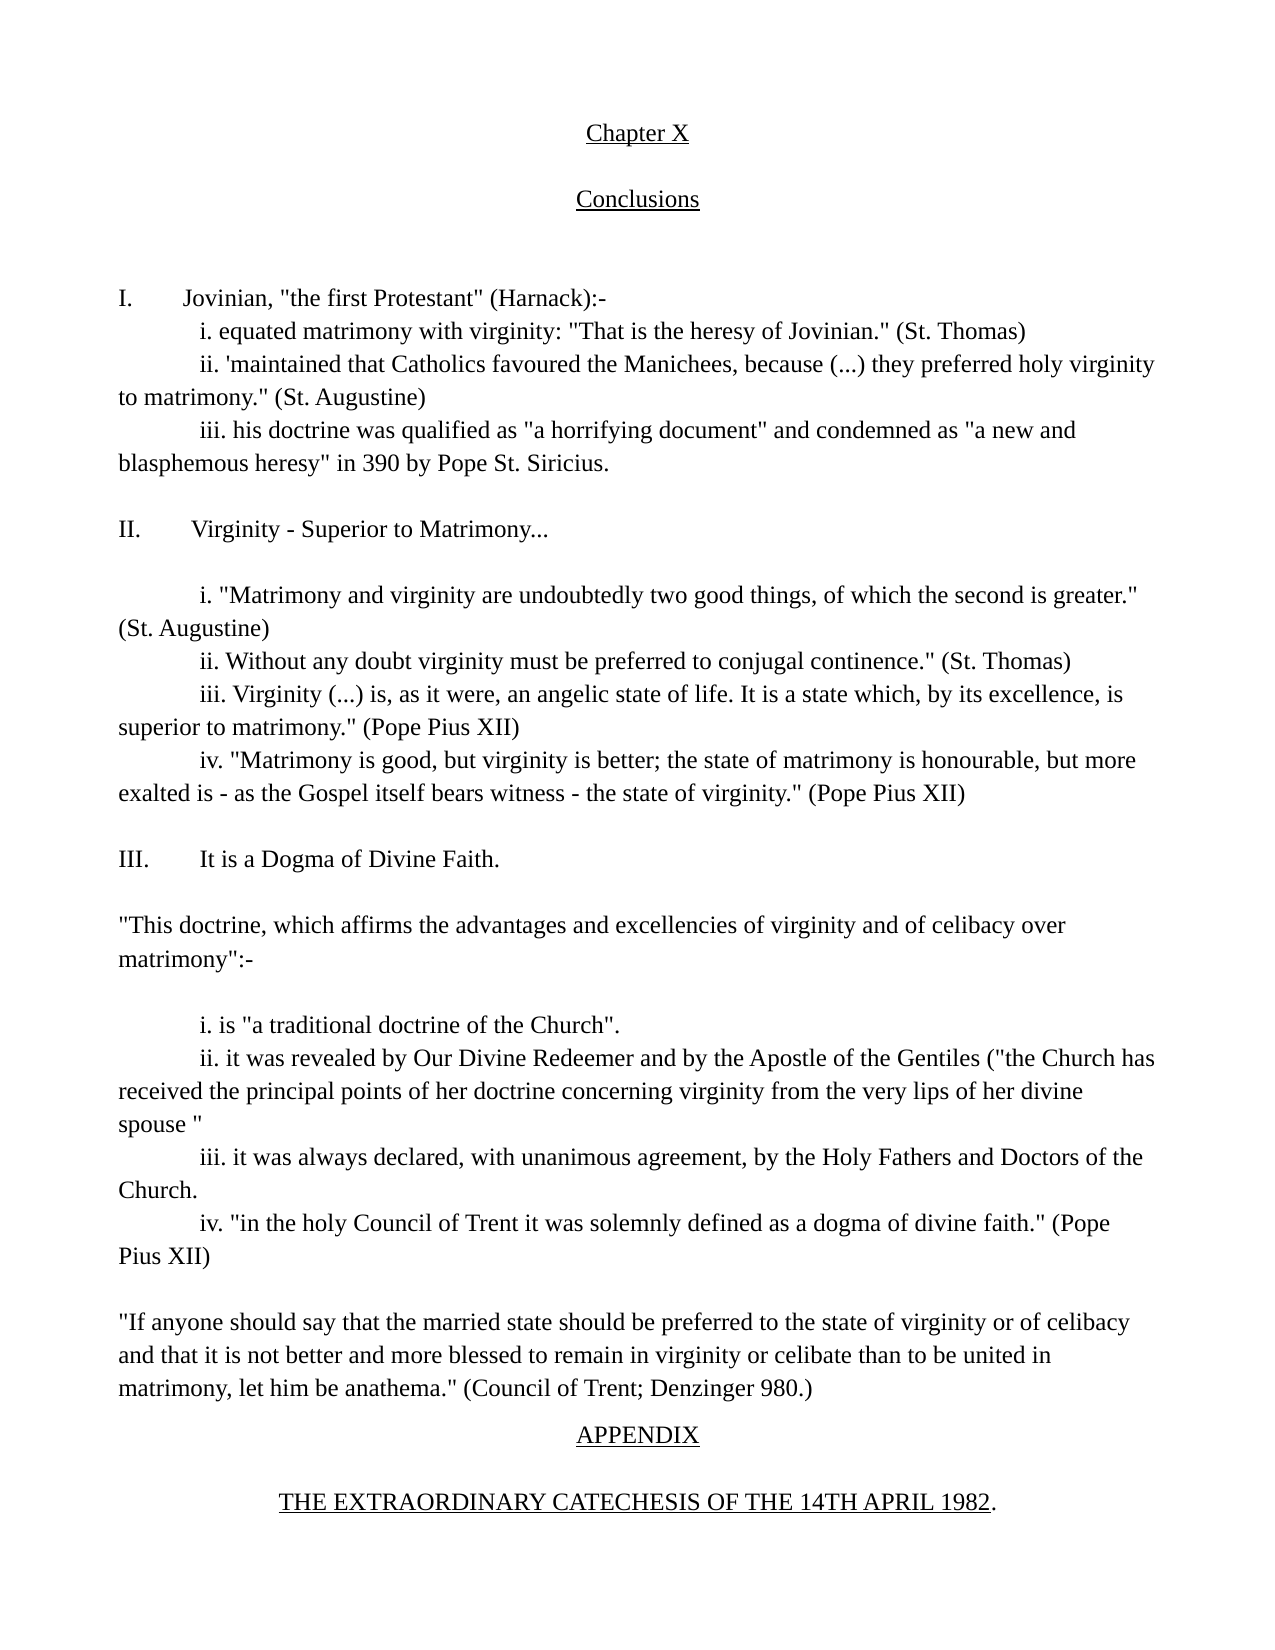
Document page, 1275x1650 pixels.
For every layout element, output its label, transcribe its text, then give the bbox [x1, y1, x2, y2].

text I. Jovinian, "the first Protestant" (Harnack):- i. equated matrimony with virginity: "That is the heresy of Jovinian." (St. Thomas) ii. 'maintained that Catholics favoured the Manichees, because (...) they preferred holy virginity to matrimony." (St. Augustine) iii. his doctrine was qualified as "a horrifying document" and condemned as "a new and blasphemous heresy" in 390 by Pope St. Siricius. II. Virginity - Superior to Matrimony... i. "Matrimony and virginity are undoubtedly two good things, of which the second is greater." (St. Augustine) ii. Without any doubt virginity must be preferred to conjugal continence." (St. Thomas) iii. Virginity (...) is, as it were, an angelic state of life. It is a state which, by its excellence, is superior to matrimony." (Pope Pius XII) iv. "Matrimony is good, but virginity is better; the state of matrimony is honourable, but more exalted is - as the Gospel itself bears witness - the state of virginity." (Pope Pius XII) III. It is a Dogma of Divine Faith. "This doctrine, which affirms the advantages and excellencies of virginity and of celibacy over matrimony":- i. is "a traditional doctrine of the Church". ii. it was revealed by Our Divine Redeemer and by the Apostle of the Gentiles ("the Church has received the principal points of her doctrine concerning virginity from the very lips of her divine spouse " iii. it was always declared, with unanimous agreement, by the Holy Fathers and Doctors of the Church. iv. "in the holy Council of Trent it was solemnly defined as a dogma of divine faith." (Pope Pius XII) "If anyone should say that the married state should be preferred to the state of virginity or of celibacy and that it is not better and more blessed to remain in virginity or celibate than to be united in matrimony, let him be anathema." (Council of Trent; Denzinger 980.) [118, 217, 1157, 1402]
text APPENDIX [118, 1421, 1157, 1449]
text THE EXTRAORDINARY CATECHESIS OF THE 14TH APRIL 1982. [118, 1487, 1157, 1515]
text Chapter X Conclusions [118, 118, 1157, 213]
